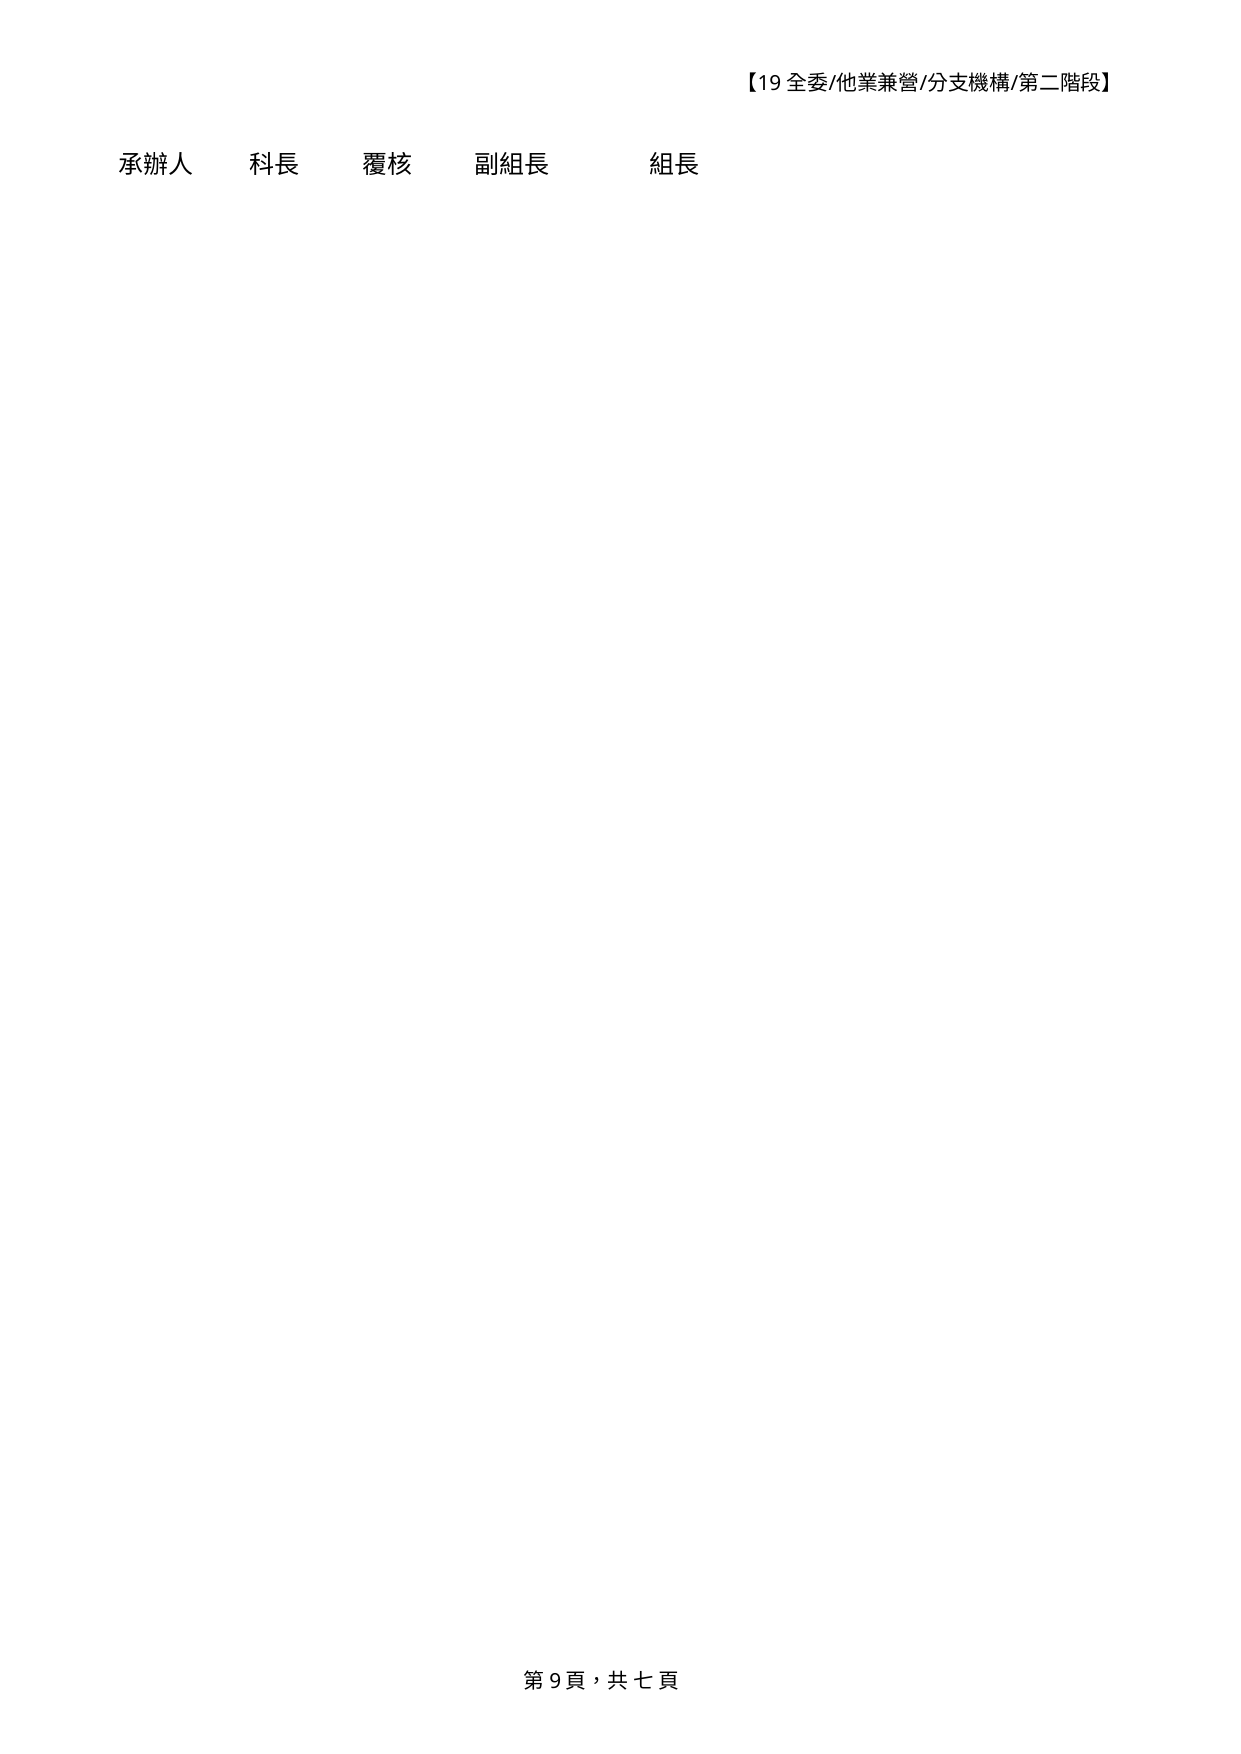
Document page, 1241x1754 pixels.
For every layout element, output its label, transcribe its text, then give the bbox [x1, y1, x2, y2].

text 承辦人 科長 覆核 副組長 組長 [118, 130, 1122, 184]
